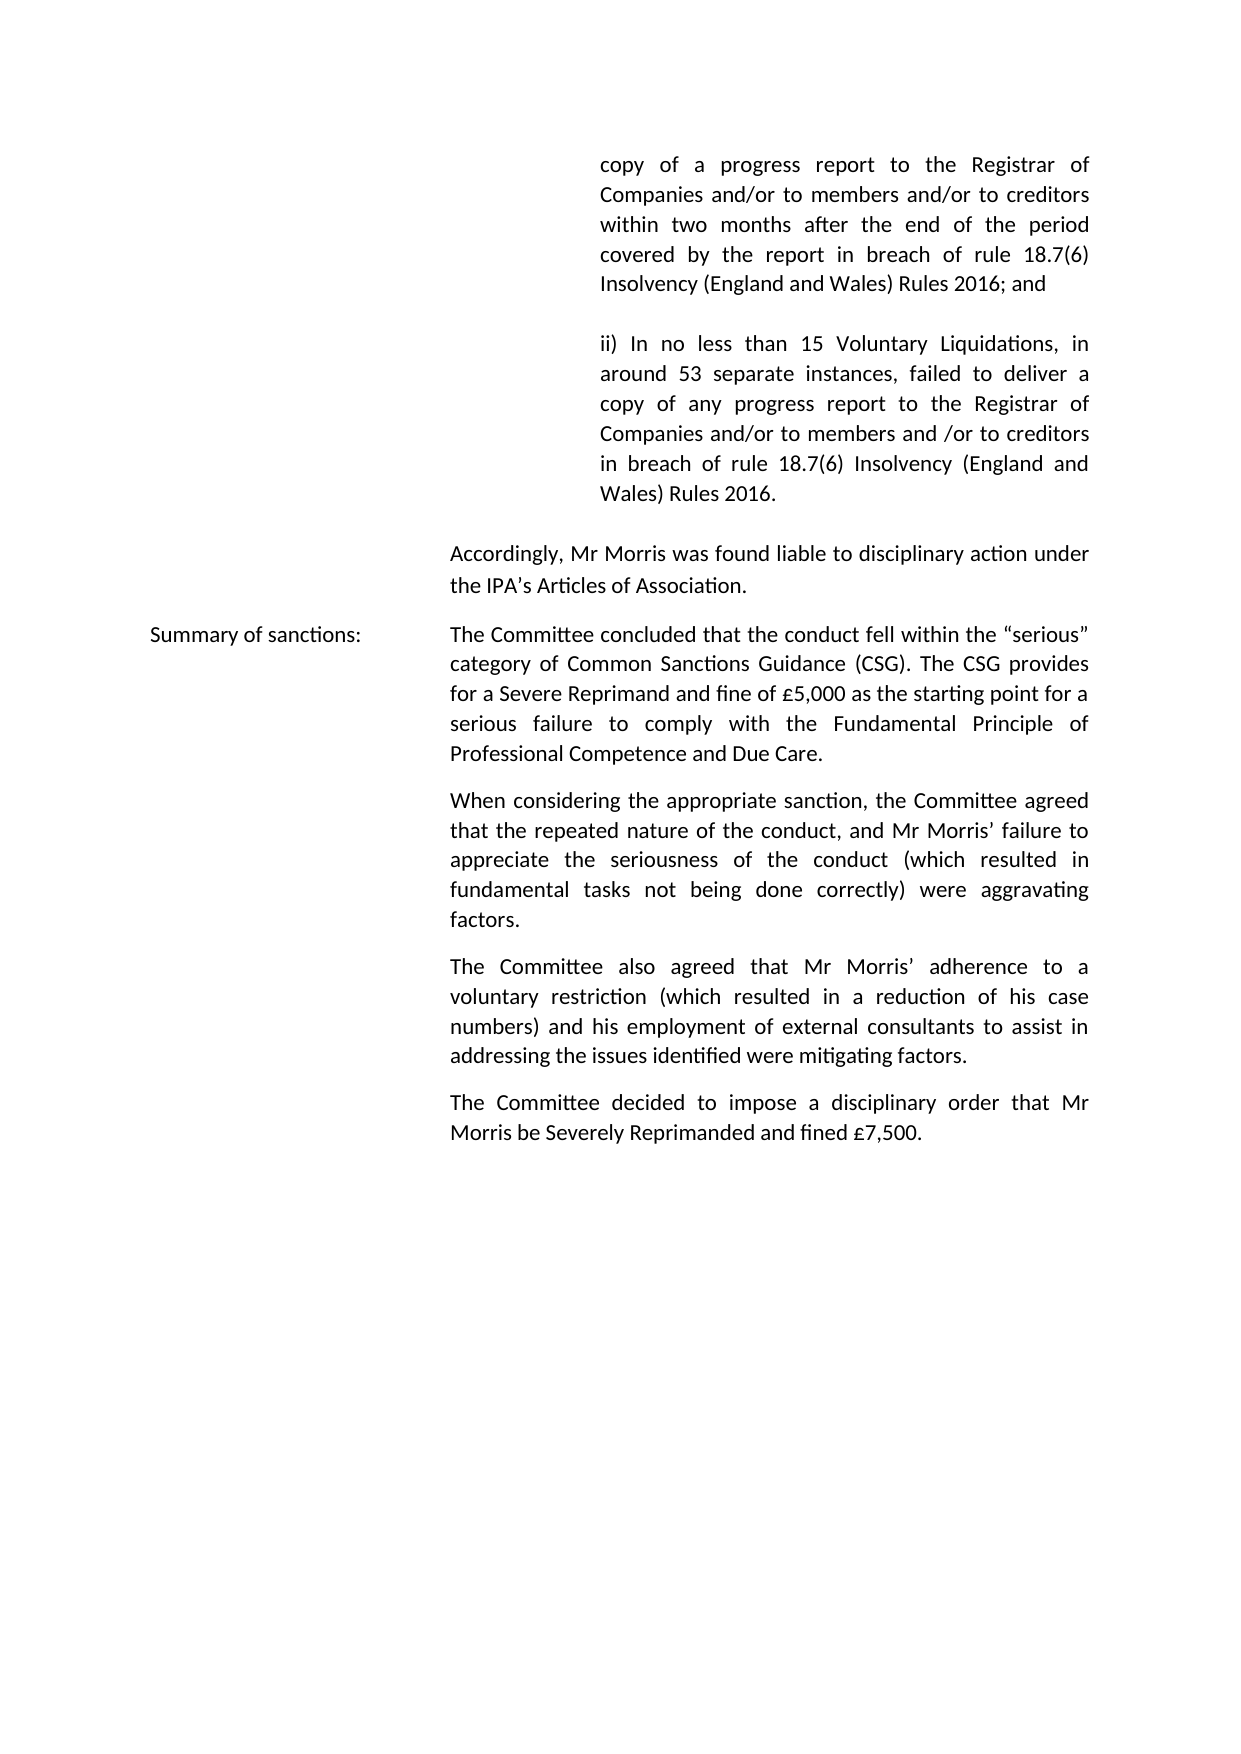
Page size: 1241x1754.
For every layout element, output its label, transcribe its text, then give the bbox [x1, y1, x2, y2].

text Summary of sanctions: The Committee concluded that the conduct fell within the “serious” category of Common Sanctions Guidance (CSG). The CSG provides for a Severe Reprimand and fine of £5,000 as the starting point for a serious failure to comply with the Fundamental Principle of Professional Competence and Due Care. [150, 620, 1090, 767]
text When considering the appropriate sanction, the Committee agreed that the repeated nature of the conduct, and Mr Morris’ failure to appreciate the seriousness of the conduct (which resulted in fundamental tasks not being done correctly) were aggravating factors. [450, 786, 1090, 933]
text The Committee also agreed that Mr Morris’ adherence to a voluntary restriction (which resulted in a reduction of his case numbers) and his employment of external consultants to assist in addressing the issues identified were mitigating factors. [450, 952, 1090, 1070]
text copy of a progress report to the Registrar of Companies and/or to members and/or to creditors within two months after the end of the period covered by the report in breach of rule 18.7(6) Insolvency (England and Wales) Rules 2016; and [600, 150, 1090, 298]
text ii) In no less than 15 Voluntary Liquidations, in around 53 separate instances, failed to deliver a copy of any progress report to the Registrar of Companies and/or to members and /or to creditors in breach of rule 18.7(6) Insolvency (England and Wales) Rules 2016. [600, 329, 1090, 507]
text Accordingly, Mr Morris was found liable to disciplinary action under the IPA’s Articles of Association. [450, 539, 1090, 599]
text The Committee decided to impose a disciplinary order that Mr Morris be Severely Reprimanded and fined £7,500. [450, 1088, 1090, 1146]
